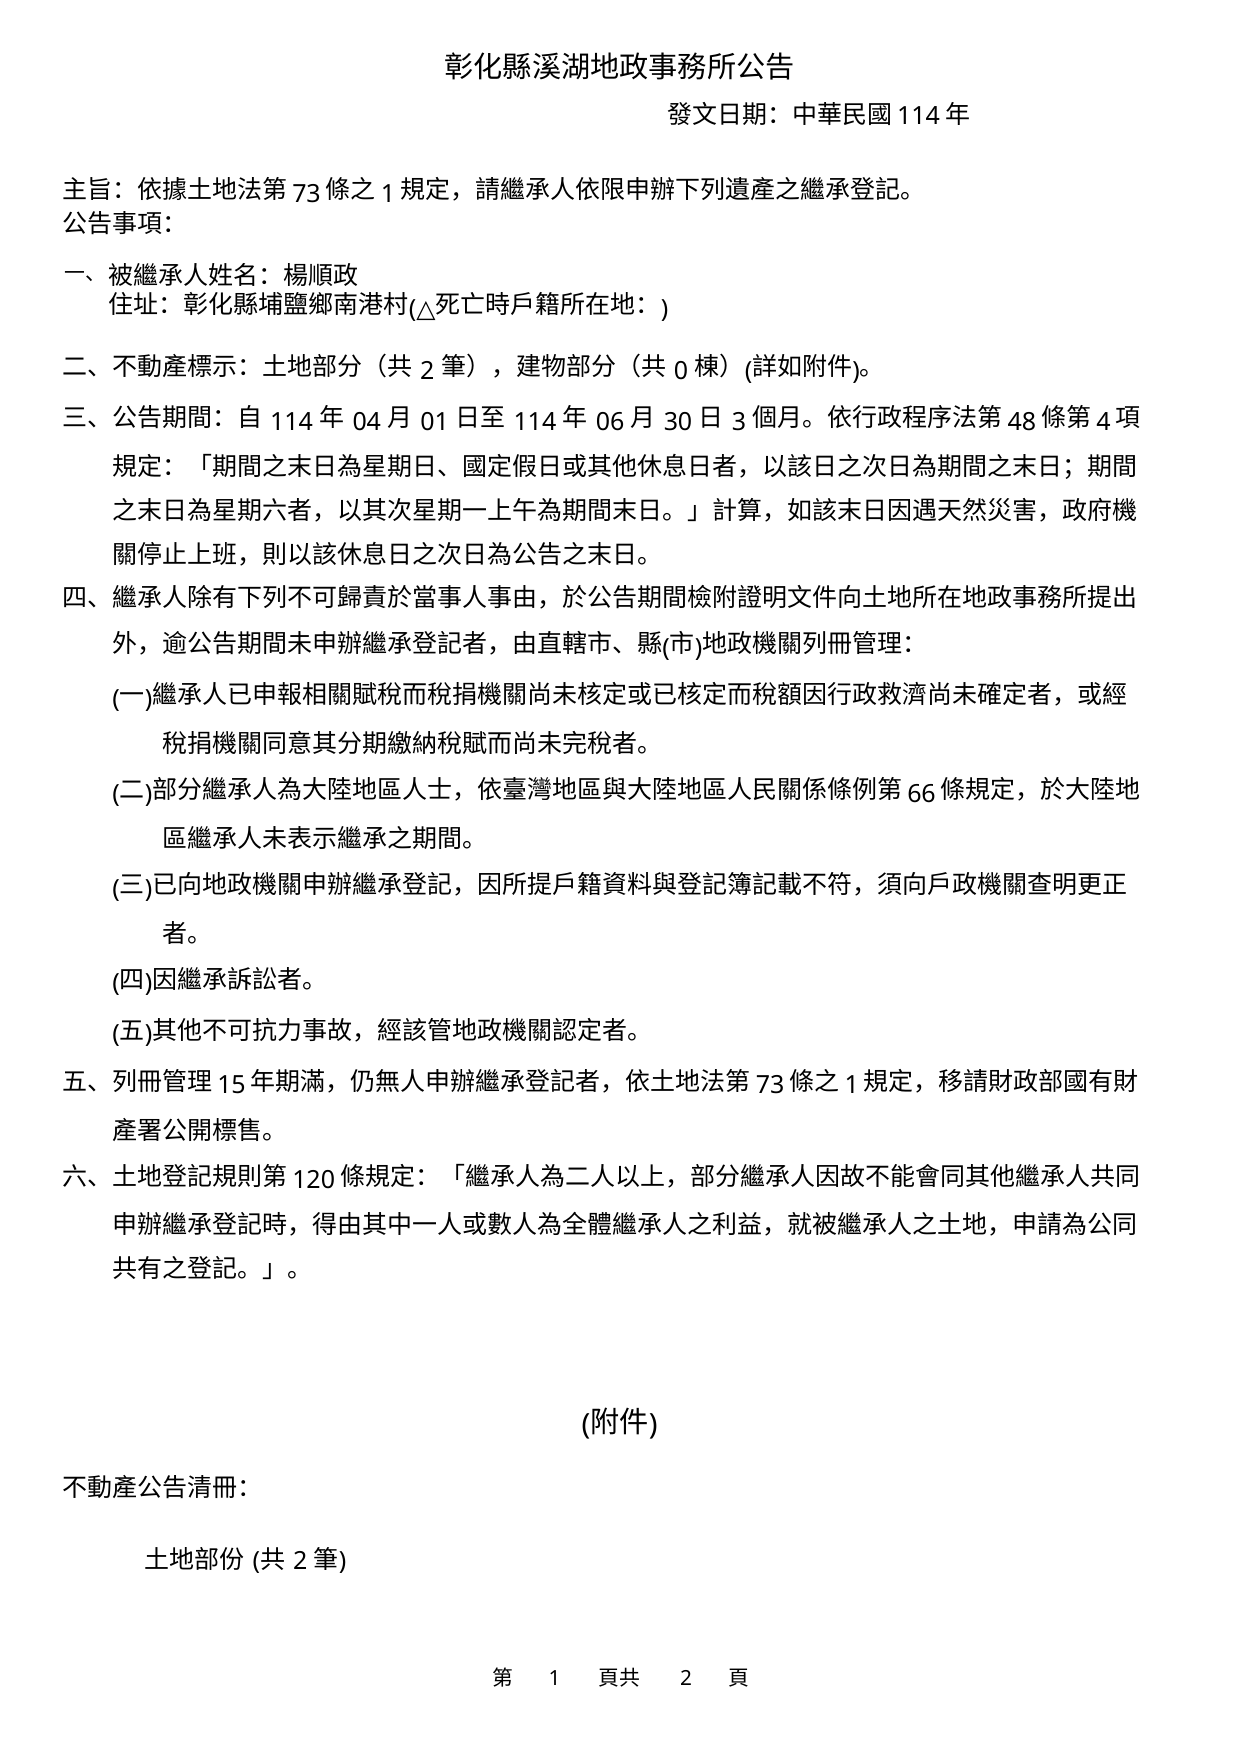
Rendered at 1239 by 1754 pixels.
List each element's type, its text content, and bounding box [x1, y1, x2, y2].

table_cell [0, 1658, 62, 1698]
table_cell 土地部份 (共 2 筆) [62, 1526, 1177, 1597]
table_header [653, 0, 667, 41]
table_cell 不動產公告清冊： [62, 1454, 1177, 1526]
table_cell [585, 135, 653, 176]
table_cell 頁共 [585, 1658, 653, 1698]
table_cell [0, 216, 62, 261]
table_cell [759, 135, 1177, 176]
table_cell [523, 1352, 585, 1392]
table_cell [0, 1598, 62, 1657]
table_cell [62, 1598, 109, 1657]
table_cell 彰化縣溪湖地政事務所公告 [62, 41, 1177, 94]
table_cell [0, 261, 62, 312]
table_cell 主旨：依據土地法第73條之1規定，請繼承人依限申辦下列遺產之繼承登記。 公告事項： [62, 176, 1177, 261]
table_cell 二、不動產標示：土地部分（共 2 筆），建物部分（共 0 棟）(詳如附件)。 三、公告期間：自 114 年 04 月 01 日至 114 年 06 月 30 日 3 個月。依行政程序法第48條第4項 規定：「期間之末日為星期日、國定假日或其他休息日者，以該日之次日為期間之末日；期間 之末日為星期六者，以其次星期一上午為期間末日。」計算，如該末日因遇天然災害，政府機 關停止上班，則以該休息日之次日為公告之末日。 四、繼承人除有下列不可歸責於當事人事由，於公告期間檢附證明文件向土地所在地政事務所提出 外，逾公告期間未申辦繼承登記者，由直轄市、縣(市)地政機關列冊管理： (一)繼承人已申報相關賦稅而稅捐機關尚未核定或已核定而稅額因行政救濟尚未確定者，或經 稅捐機關同意其分期繳納稅賦而尚未完稅者。 (二)部分繼承人為大陸地區人士，依臺灣地區與大陸地區人民關係條例第66條規定，於大陸地 區繼承人未表示繼承之期間。 (三)已向地政機關申辦繼承登記，因所提戶籍資料與登記簿記載不符，須向戶政機關查明更正 者。 (四)因繼承訴訟者。 (五)其他不可抗力事故，經該管地政機關認定者。 五、列冊管理15年期滿，仍無人申辦繼承登記者，依土地法第73條之1規定，移請財政部國有財 產署公開標售。 六、土地登記規則第120條規定：「繼承人為二人以上，部分繼承人因故不能會同其他繼承人共同 申辦繼承登記時，得由其中一人或數人為全體繼承人之利益，就被繼承人之土地，申請為公同 共有之登記。」。 [62, 353, 1177, 1352]
table_cell [0, 1454, 62, 1526]
table_cell [483, 135, 523, 176]
table_cell [523, 1598, 585, 1657]
table_header [483, 0, 523, 41]
table_cell [667, 1352, 718, 1392]
table_cell 2 [653, 1658, 718, 1698]
table_cell [62, 1658, 109, 1698]
table_cell 1 [523, 1658, 585, 1698]
table_cell [483, 1352, 523, 1392]
table_cell [667, 135, 718, 176]
table_cell [0, 135, 62, 176]
table_cell [1177, 353, 1239, 1352]
table_cell [0, 1352, 62, 1392]
table_cell [523, 135, 585, 176]
table_cell 發文日期：中華民國114年 [667, 95, 1177, 135]
table_cell [109, 1598, 482, 1657]
table_cell [1177, 95, 1239, 135]
table_cell [585, 1352, 653, 1392]
table_cell [1177, 216, 1239, 261]
table_header [1177, 0, 1239, 41]
table_cell [1177, 1392, 1239, 1453]
table_cell [1177, 1526, 1239, 1597]
table_cell [653, 135, 667, 176]
table_cell [109, 95, 482, 135]
table_cell [1177, 135, 1239, 176]
table_cell 頁 [718, 1658, 759, 1698]
table_header [759, 0, 1177, 41]
table_cell [109, 135, 482, 176]
table_cell [0, 176, 62, 216]
table_cell [585, 95, 653, 135]
table_header [585, 0, 653, 41]
table_cell [759, 1598, 1177, 1657]
table_cell [718, 1352, 759, 1392]
table_cell (附件) [62, 1392, 1177, 1453]
table_cell [0, 41, 62, 94]
table_header [523, 0, 585, 41]
table_cell [62, 135, 109, 176]
table_cell [0, 1392, 62, 1453]
table_header [62, 0, 109, 41]
table_header [718, 0, 759, 41]
table_cell [483, 95, 523, 135]
table_cell [653, 1352, 667, 1392]
table_cell [483, 1598, 523, 1657]
table_cell 被繼承人姓名：楊順政 住址：彰化縣埔鹽鄉南港村(△死亡時戶籍所在地：) [109, 261, 1177, 353]
table_cell [0, 95, 62, 135]
table_cell [0, 353, 62, 1352]
table_cell [109, 1658, 482, 1698]
table_cell [1177, 1352, 1239, 1392]
table_cell 一、 [62, 261, 109, 312]
table_cell [1177, 312, 1239, 353]
table_cell [667, 1598, 718, 1657]
table_cell [62, 95, 109, 135]
table_cell [0, 312, 62, 353]
table_cell [62, 1352, 109, 1392]
table_cell [1177, 1658, 1239, 1698]
table_cell [1177, 1598, 1239, 1657]
table_cell 第 [483, 1658, 523, 1698]
table_cell [1177, 1454, 1239, 1526]
table_cell [62, 312, 109, 353]
table_header [0, 0, 62, 41]
table_cell [759, 1352, 1177, 1392]
table_cell [653, 95, 667, 135]
table_cell [718, 135, 759, 176]
table_cell [585, 1598, 653, 1657]
table_cell [1177, 41, 1239, 94]
table_header [667, 0, 718, 41]
table_cell [1177, 261, 1239, 312]
table_cell [523, 95, 585, 135]
table_cell [0, 1526, 62, 1597]
table_cell [653, 1598, 667, 1657]
table_header [109, 0, 482, 41]
table_cell [759, 1658, 1177, 1698]
table_cell [1177, 176, 1239, 216]
table_cell [718, 1598, 759, 1657]
table_cell [109, 1352, 482, 1392]
